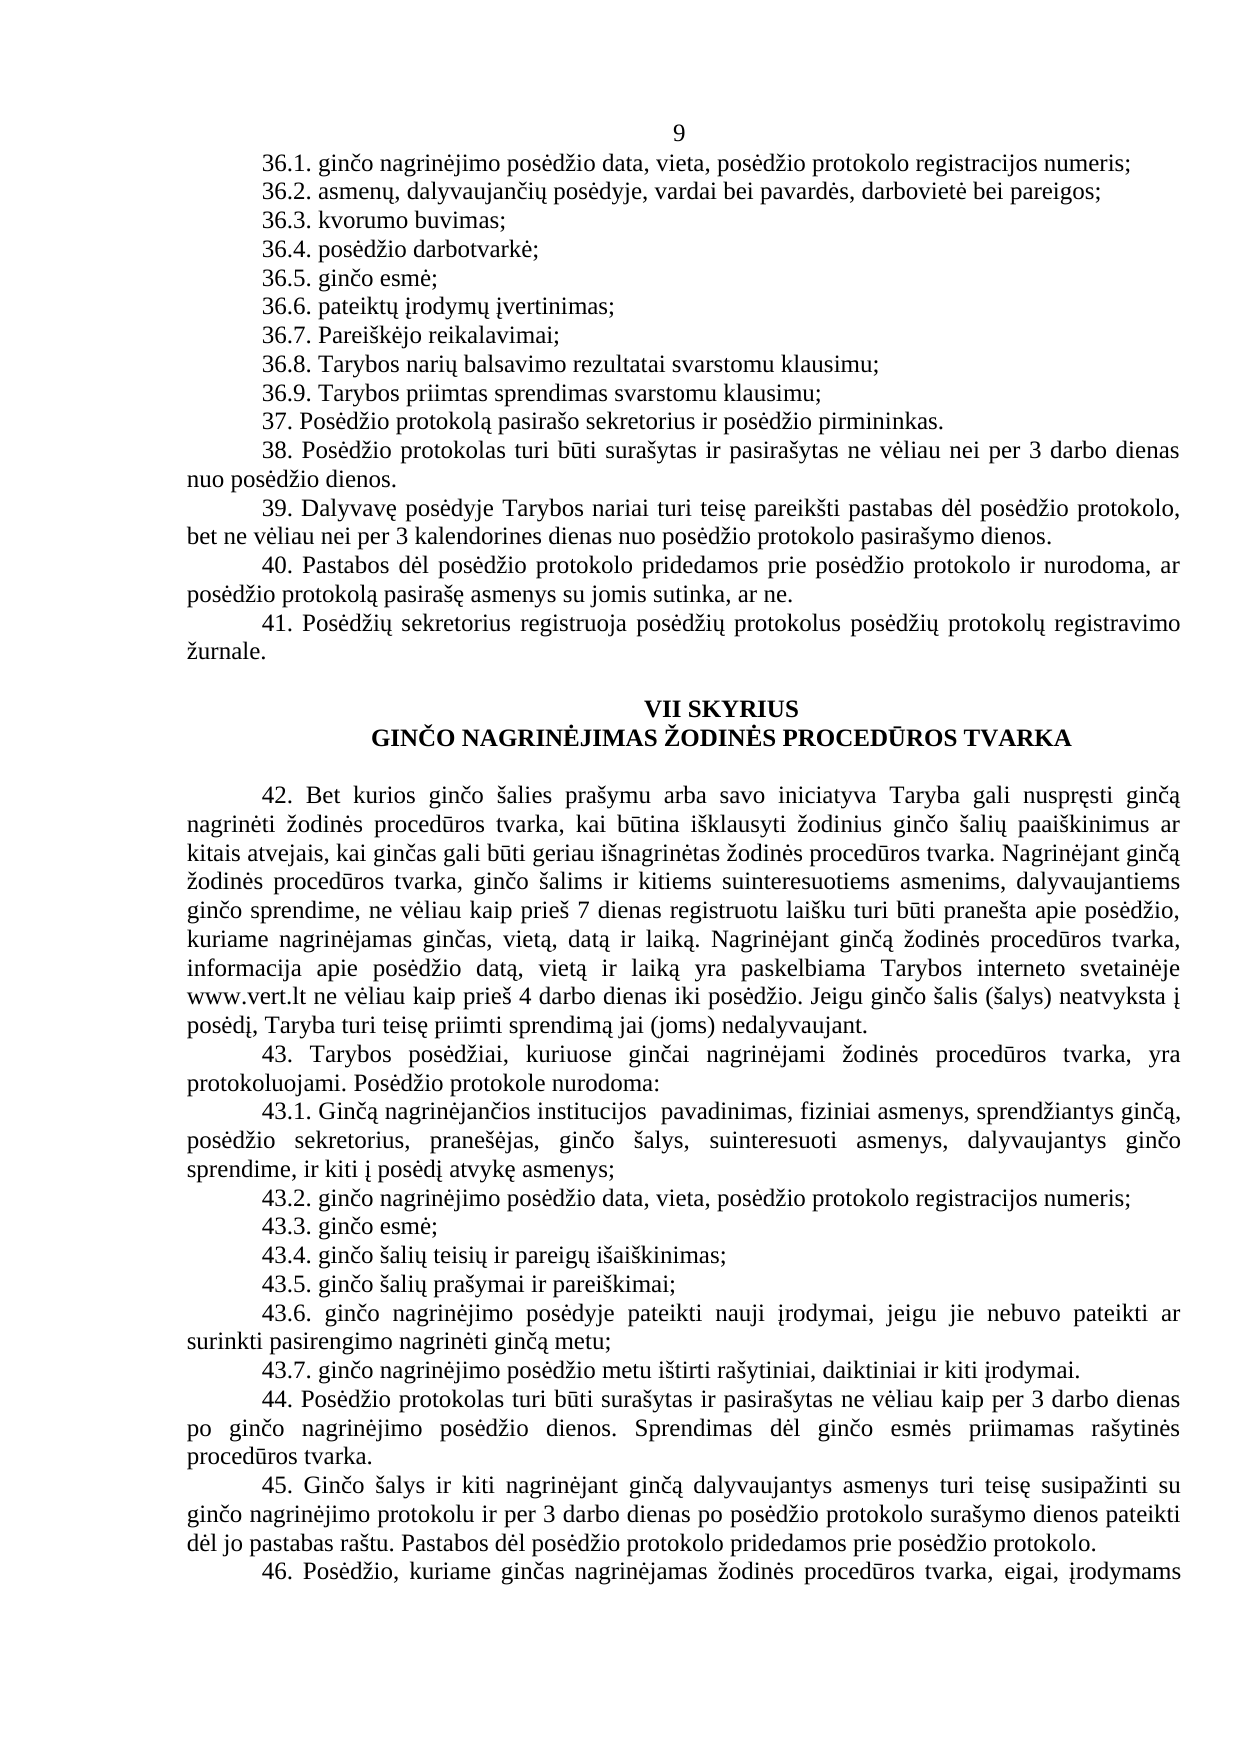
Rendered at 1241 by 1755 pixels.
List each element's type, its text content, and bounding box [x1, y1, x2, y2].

text 43.2. ginčo nagrinėjimo posėdžio data, vieta, posėdžio protokolo registracijos numeris; [187, 1183, 1181, 1211]
text 42. Bet kurios ginčo šalies prašymu arba savo iniciatyva Taryba gali nuspręsti ginčą nagrinėti žodinės procedūros tvarka, kai būtina išklausyti žodinius ginčo šalių paaiškinimus ar kitais atvejais, kai ginčas gali būti geriau išnagrinėtas žodinės procedūros tvarka. Nagrinėjant ginčą žodinės procedūros tvarka, ginčo šalims ir kitiems suinteresuotiems asmenims, dalyvaujantiems ginčo sprendime, ne vėliau kaip prieš 7 dienas registruotu laišku turi būti pranešta apie posėdžio, kuriame nagrinėjamas ginčas, vietą, datą ir laiką. Nagrinėjant ginčą žodinės procedūros tvarka, informacija apie posėdžio datą, vietą ir laiką yra paskelbiama Tarybos interneto svetainėje www.vert.lt ne vėliau kaip prieš 4 darbo dienas iki posėdžio. Jeigu ginčo šalis (šalys) neatvyksta į posėdį, Taryba turi teisę priimti sprendimą jai (joms) nedalyvaujant. [187, 780, 1181, 1039]
text VII SKYRIUS [187, 694, 1181, 723]
text 43.6. ginčo nagrinėjimo posėdyje pateikti nauji įrodymai, jeigu jie nebuvo pateikti ar surinkti pasirengimo nagrinėti ginčą metu; [187, 1298, 1181, 1355]
text 36.6. pateiktų įrodymų įvertinimas; [187, 291, 1181, 320]
text 43. Tarybos posėdžiai, kuriuose ginčai nagrinėjami žodinės procedūros tvarka, yra protokoluojami. Posėdžio protokole nurodoma: [187, 1039, 1181, 1096]
text 44. Posėdžio protokolas turi būti surašytas ir pasirašytas ne vėliau kaip per 3 darbo dienas po ginčo nagrinėjimo posėdžio dienos. Sprendimas dėl ginčo esmės priimamas rašytinės procedūros tvarka. [187, 1384, 1181, 1470]
text 36.1. ginčo nagrinėjimo posėdžio data, vieta, posėdžio protokolo registracijos numeris; [187, 148, 1181, 176]
text 46. Posėdžio, kuriame ginčas nagrinėjamas žodinės procedūros tvarka, eigai, įrodymams [187, 1556, 1181, 1585]
text 36.7. Pareiškėjo reikalavimai; [187, 320, 1181, 349]
text 43.7. ginčo nagrinėjimo posėdžio metu ištirti rašytiniai, daiktiniai ir kiti įrodymai. [187, 1355, 1181, 1384]
text 36.8. Tarybos narių balsavimo rezultatai svarstomu klausimu; [187, 349, 1181, 378]
text 43.3. ginčo esmė; [187, 1211, 1181, 1240]
text 36.4. posėdžio darbotvarkė; [187, 234, 1181, 263]
text 38. Posėdžio protokolas turi būti surašytas ir pasirašytas ne vėliau nei per 3 darbo dienas nuo posėdžio dienos. [187, 435, 1181, 493]
text GINČO NAGRINĖJIMAS ŽODINĖS PROCEDŪROS TVARKA [187, 723, 1181, 751]
text 45. Ginčo šalys ir kiti nagrinėjant ginčą dalyvaujantys asmenys turi teisę susipažinti su ginčo nagrinėjimo protokolu ir per 3 darbo dienas po posėdžio protokolo surašymo dienos pateikti dėl jo pastabas raštu. Pastabos dėl posėdžio protokolo pridedamos prie posėdžio protokolo. [187, 1470, 1181, 1556]
text 40. Pastabos dėl posėdžio protokolo pridedamos prie posėdžio protokolo ir nurodoma, ar posėdžio protokolą pasirašę asmenys su jomis sutinka, ar ne. [187, 550, 1181, 608]
text 36.3. kvorumo buvimas; [187, 205, 1181, 234]
text 41. Posėdžių sekretorius registruoja posėdžių protokolus posėdžių protokolų registravimo žurnale. [187, 608, 1181, 665]
text 36.2. asmenų, dalyvaujančių posėdyje, vardai bei pavardės, darbovietė bei pareigos; [187, 176, 1181, 205]
text 43.4. ginčo šalių teisių ir pareigų išaiškinimas; [187, 1240, 1181, 1269]
text 43.5. ginčo šalių prašymai ir pareiškimai; [187, 1269, 1181, 1298]
text 36.5. ginčo esmė; [187, 263, 1181, 291]
text 43.1. Ginčą nagrinėjančios institucijos pavadinimas, fiziniai asmenys, sprendžiantys ginčą, posėdžio sekretorius, pranešėjas, ginčo šalys, suinteresuoti asmenys, dalyvaujantys ginčo sprendime, ir kiti į posėdį atvykę asmenys; [187, 1096, 1181, 1183]
text 36.9. Tarybos priimtas sprendimas svarstomu klausimu; [187, 378, 1181, 406]
text 39. Dalyvavę posėdyje Tarybos nariai turi teisę pareikšti pastabas dėl posėdžio protokolo, bet ne vėliau nei per 3 kalendorines dienas nuo posėdžio protokolo pasirašymo dienos. [187, 493, 1181, 550]
text 37. Posėdžio protokolą pasirašo sekretorius ir posėdžio pirmininkas. [187, 406, 1181, 435]
